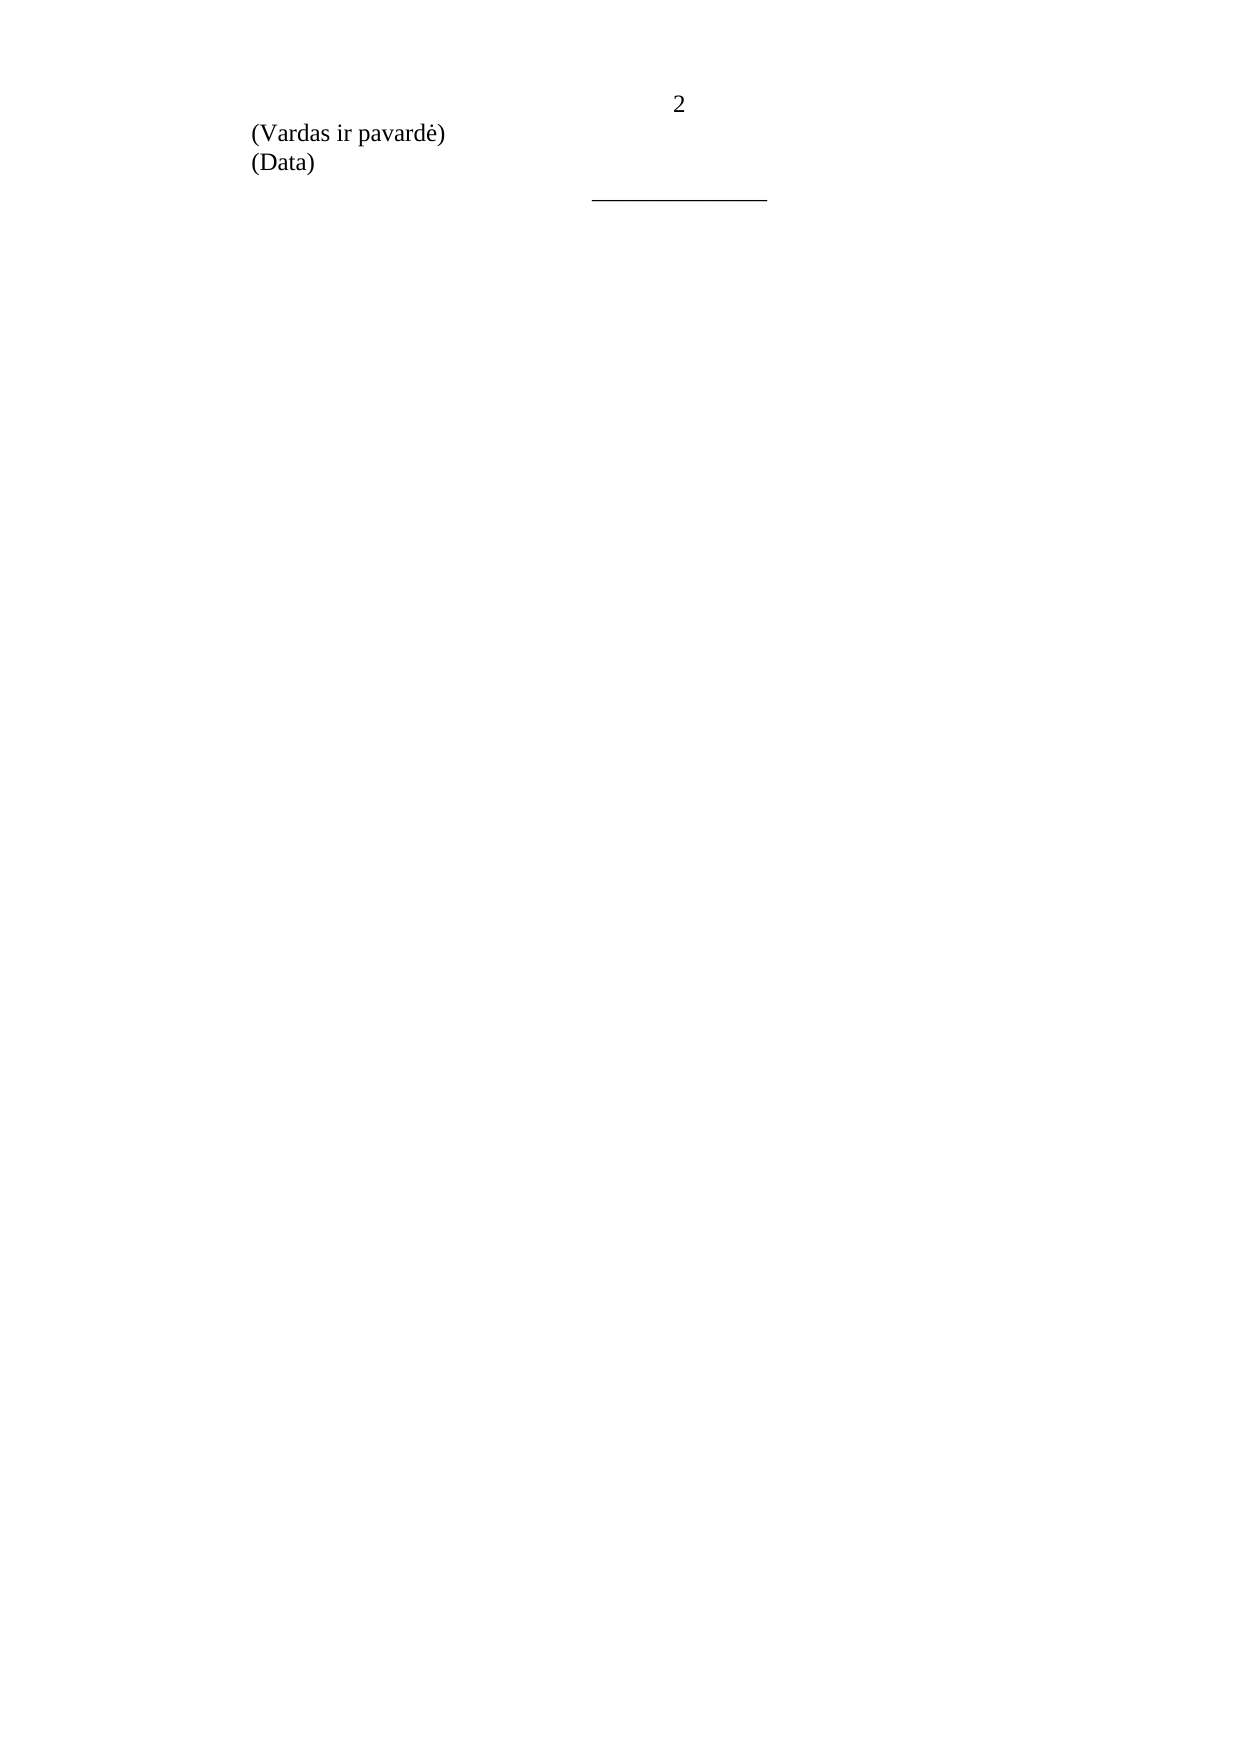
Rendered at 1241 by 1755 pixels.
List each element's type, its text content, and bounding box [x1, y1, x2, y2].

text (Data) [177, 147, 1181, 176]
text (Vardas ir pavardė) [177, 118, 1181, 147]
text ______________ [177, 176, 1181, 204]
